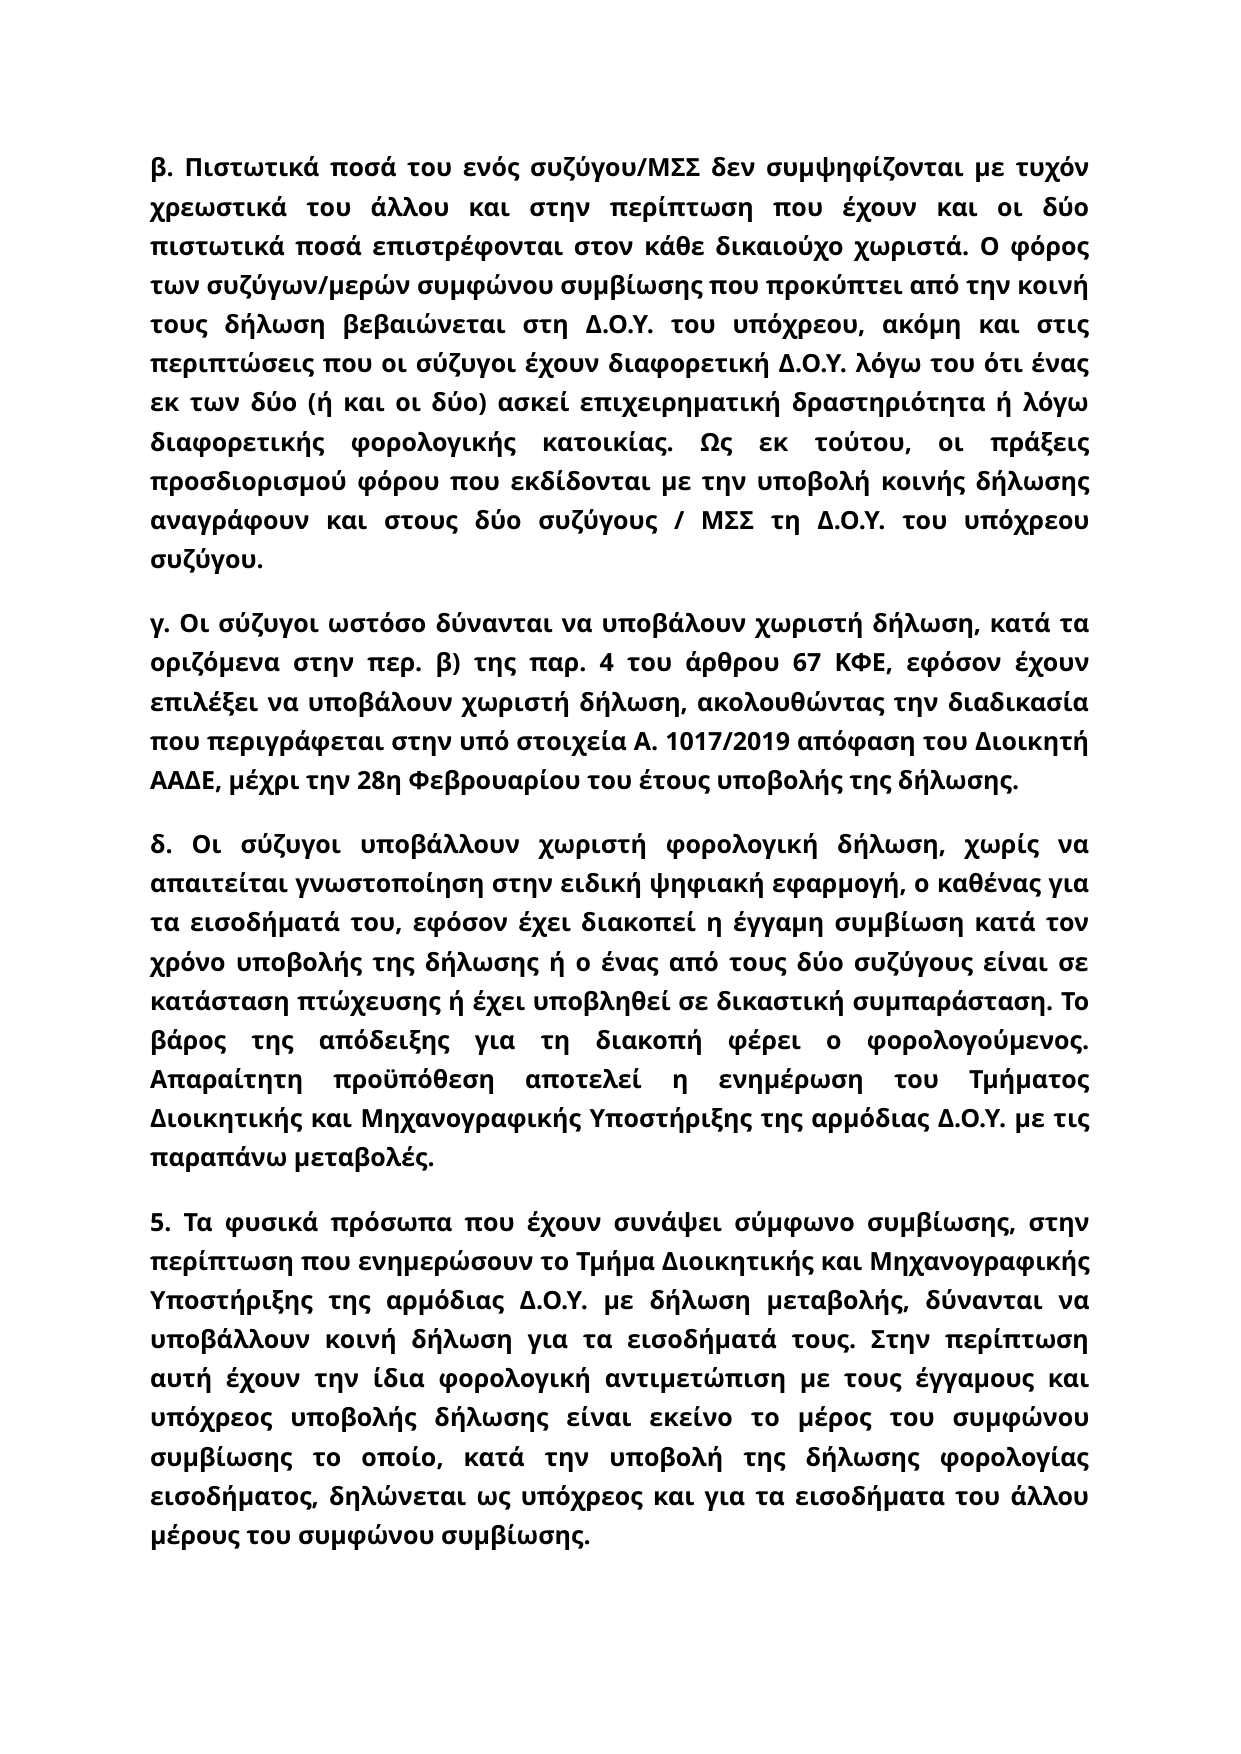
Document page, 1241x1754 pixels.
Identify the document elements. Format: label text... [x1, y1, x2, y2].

text 5. Τα φυσικά πρόσωπα που έχουν συνάψει σύμφωνο συμβίωσης, στην περίπτωση που ενημερώσουν το Τμήμα Διοικητικής και Μηχανογραφικής Υποστήριξης της αρμόδιας Δ.Ο.Υ. με δήλωση μεταβολής, δύνανται να υποβάλλουν κοινή δήλωση για τα εισοδήματά τους. Στην περίπτωση αυτή έχουν την ίδια φορολογική αντιμετώπιση με τους έγγαμους και υπόχρεος υποβολής δήλωσης είναι εκείνο το μέρος του συμφώνου συμβίωσης το οποίο, κατά την υποβολή της δήλωσης φορολογίας εισοδήματος, δηλώνεται ως υπόχρεος και για τα εισοδήματα του άλλου μέρους του συμφώνου συμβίωσης. [150, 1204, 1090, 1552]
text γ. Οι σύζυγοι ωστόσο δύνανται να υποβάλουν χωριστή δήλωση, κατά τα οριζόμενα στην περ. β) της παρ. 4 του άρθρου 67 ΚΦΕ, εφόσον έχουν επιλέξει να υποβάλουν χωριστή δήλωση, ακολουθώντας την διαδικασία που περιγράφεται στην υπό στοιχεία Α. 1017/2019 απόφαση του Διοικητή ΑΑΔΕ, μέχρι την 28η Φεβρουαρίου του έτους υποβολής της δήλωσης. [150, 606, 1090, 797]
text β. Πιστωτικά ποσά του ενός συζύγου/ΜΣΣ δεν συμψηφίζονται με τυχόν χρεωστικά του άλλου και στην περίπτωση που έχουν και οι δύο πιστωτικά ποσά επιστρέφονται στον κάθε δικαιούχο χωριστά. Ο φόρος των συζύγων/μερών συμφώνου συμβίωσης που προκύπτει από την κοινή τους δήλωση βεβαιώνεται στη Δ.Ο.Υ. του υπόχρεου, ακόμη και στις περιπτώσεις που οι σύζυγοι έχουν διαφορετική Δ.Ο.Υ. λόγω του ότι ένας εκ των δύο (ή και οι δύο) ασκεί επιχειρηματική δραστηριότητα ή λόγω διαφορετικής φορολογικής κατοικίας. Ως εκ τούτου, οι πράξεις προσδιορισμού φόρου που εκδίδονται με την υποβολή κοινής δήλωσης αναγράφουν και στους δύο συζύγους / ΜΣΣ τη Δ.Ο.Υ. του υπόχρεου συζύγου. [150, 150, 1090, 576]
text δ. Οι σύζυγοι υποβάλλουν χωριστή φορολογική δήλωση, χωρίς να απαιτείται γνωστοποίηση στην ειδική ψηφιακή εφαρμογή, ο καθένας για τα εισοδήματά του, εφόσον έχει διακοπεί η έγγαμη συμβίωση κατά τον χρόνο υποβολής της δήλωσης ή ο ένας από τους δύο συζύγους είναι σε κατάσταση πτώχευσης ή έχει υποβληθεί σε δικαστική συμπαράσταση. Το βάρος της απόδειξης για τη διακοπή φέρει ο φορολογούμενος. Απαραίτητη προϋπόθεση αποτελεί η ενημέρωση του Τμήματος Διοικητικής και Μηχανογραφικής Υποστήριξης της αρμόδιας Δ.Ο.Υ. με τις παραπάνω μεταβολές. [150, 827, 1090, 1174]
